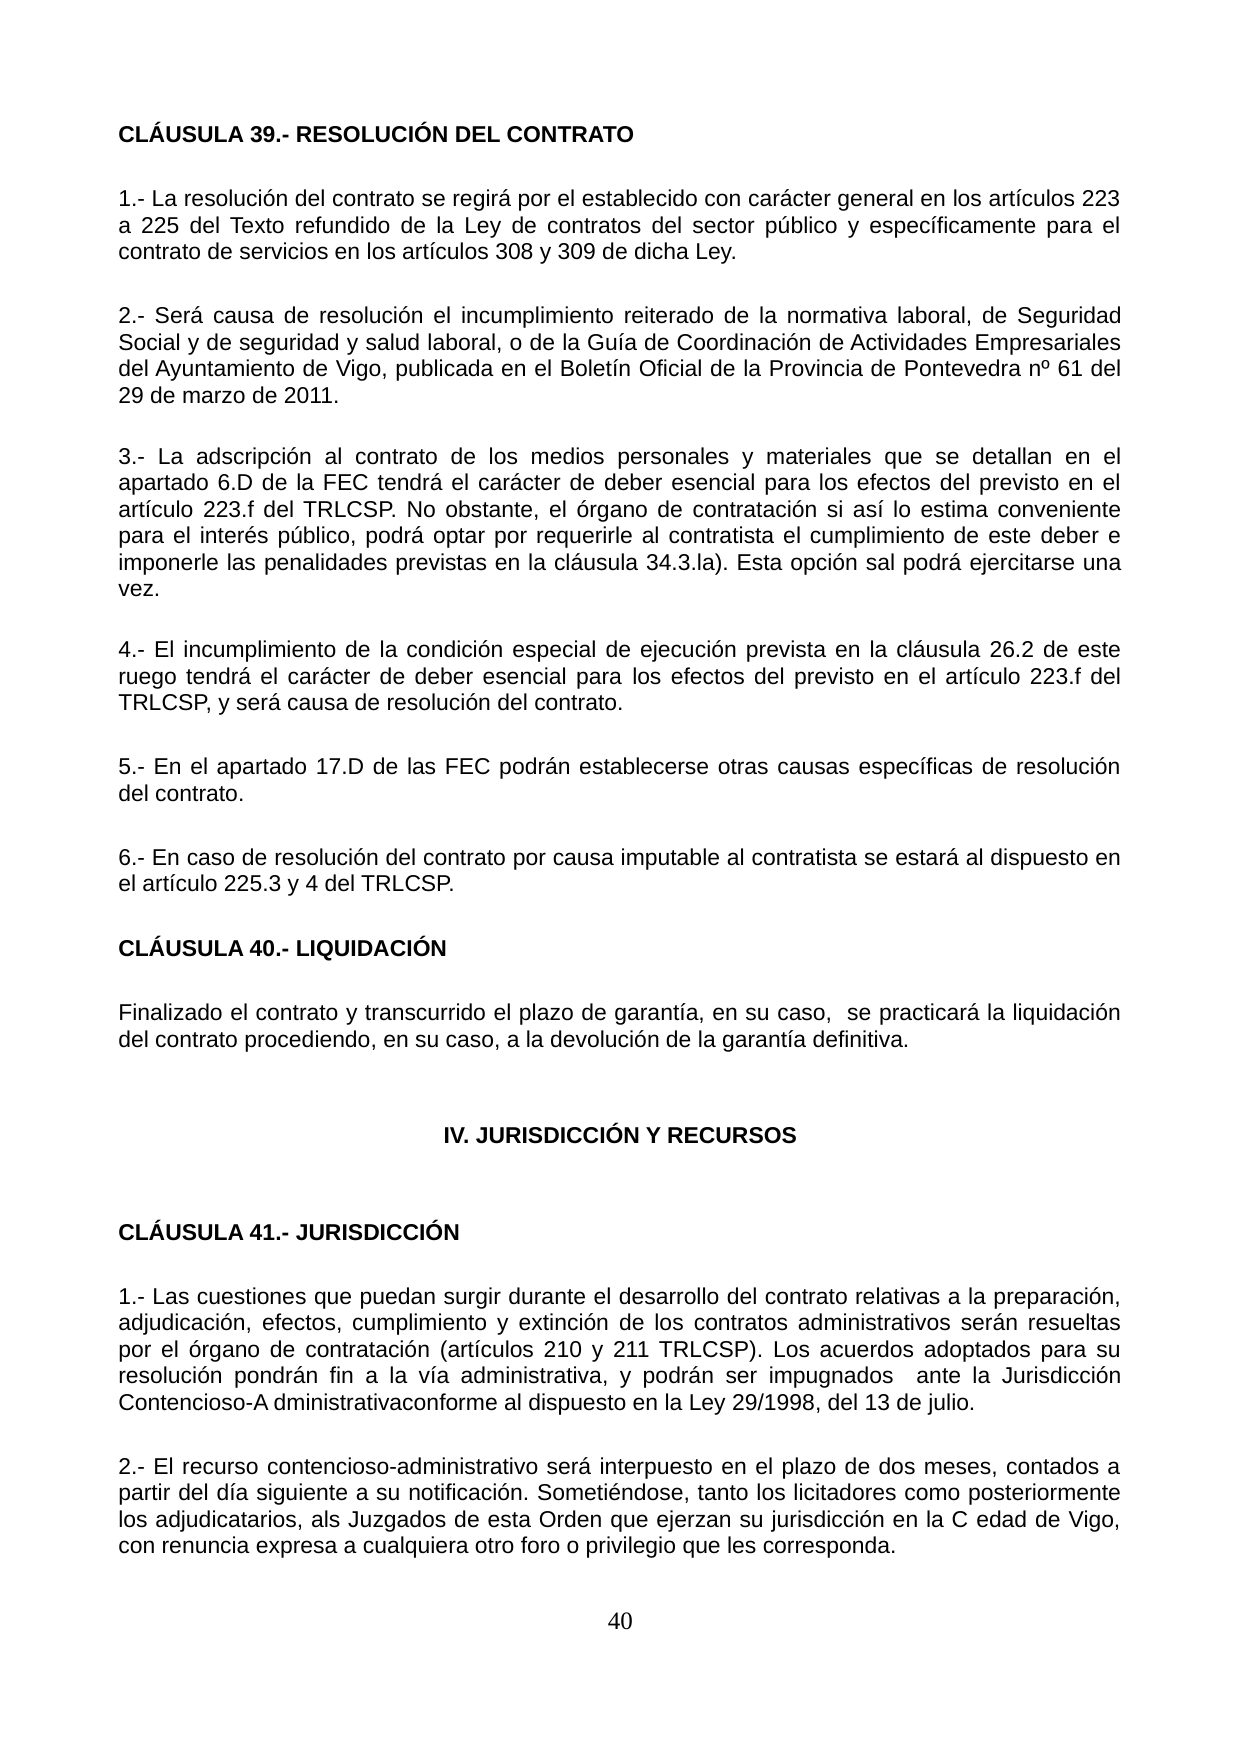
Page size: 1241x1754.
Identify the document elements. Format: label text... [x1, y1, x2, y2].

text 4.- El incumplimiento de la condición especial de ejecución prevista en la cláusula 26.2 de este ruego tendrá el carácter de deber esencial para los efectos del previsto en el artículo 223.f del TRLCSP, y será causa de resolución del contrato. [118, 636, 1122, 715]
text IV. JURISDICCIÓN Y RECURSOS [118, 1122, 1122, 1148]
text CLÁUSULA 39.- RESOLUCIÓN DEL CONTRATO [118, 121, 1122, 147]
text 2.- El recurso contencioso-administrativo será interpuesto en el plazo de dos meses, contados a partir del día siguiente a su notificación. Sometiéndose, tanto los licitadores como posteriormente los adjudicatarios, als Juzgados de esta Orden que ejerzan su jurisdicción en la C edad de Vigo, con renuncia expresa a cualquiera otro foro o privilegio que les corresponda. [118, 1453, 1122, 1558]
text CLÁUSULA 41.- JURISDICCIÓN [118, 1219, 1122, 1245]
text CLÁUSULA 40.- LIQUIDACIÓN [118, 935, 1122, 961]
text 3.- La adscripción al contrato de los medios personales y materiales que se detallan en el apartado 6.D de la FEC tendrá el carácter de deber esencial para los efectos del previsto en el artículo 223.f del TRLCSP. No obstante, el órgano de contratación si así lo estima conveniente para el interés público, podrá optar por requerirle al contratista el cumplimiento de este deber e imponerle las penalidades previstas en la cláusula 34.3.la). Esta opción sal podrá ejercitarse una vez. [118, 443, 1122, 601]
text 5.- En el apartado 17.D de las FEC podrán establecerse otras causas específicas de resolución del contrato. [118, 753, 1122, 806]
text 2.- Será causa de resolución el incumplimiento reiterado de la normativa laboral, de Seguridad Social y de seguridad y salud laboral, o de la Guía de Coordinación de Actividades Empresariales del Ayuntamiento de Vigo, publicada en el Boletín Oficial de la Provincia de Pontevedra nº 61 del 29 de marzo de 2011. [118, 302, 1122, 408]
text 1.- Las cuestiones que puedan surgir durante el desarrollo del contrato relativas a la preparación, adjudicación, efectos, cumplimiento y extinción de los contratos administrativos serán resueltas por el órgano de contratación (artículos 210 y 211 TRLCSP). Los acuerdos adoptados para su resolución pondrán fin a la vía administrativa, y podrán ser impugnados ante la Jurisdicción Contencioso-A dministrativaconforme al dispuesto en la Ley 29/1998, del 13 de julio. [118, 1283, 1122, 1415]
text Finalizado el contrato y transcurrido el plazo de garantía, en su caso, se practicará la liquidación del contrato procediendo, en su caso, a la devolución de la garantía definitiva. [118, 999, 1122, 1052]
text 1.- La resolución del contrato se regirá por el establecido con carácter general en los artículos 223 a 225 del Texto refundido de la Ley de contratos del sector público y específicamente para el contrato de servicios en los artículos 308 y 309 de dicha Ley. [118, 185, 1122, 264]
text 6.- En caso de resolución del contrato por causa imputable al contratista se estará al dispuesto en el artículo 225.3 y 4 del TRLCSP. [118, 844, 1122, 897]
